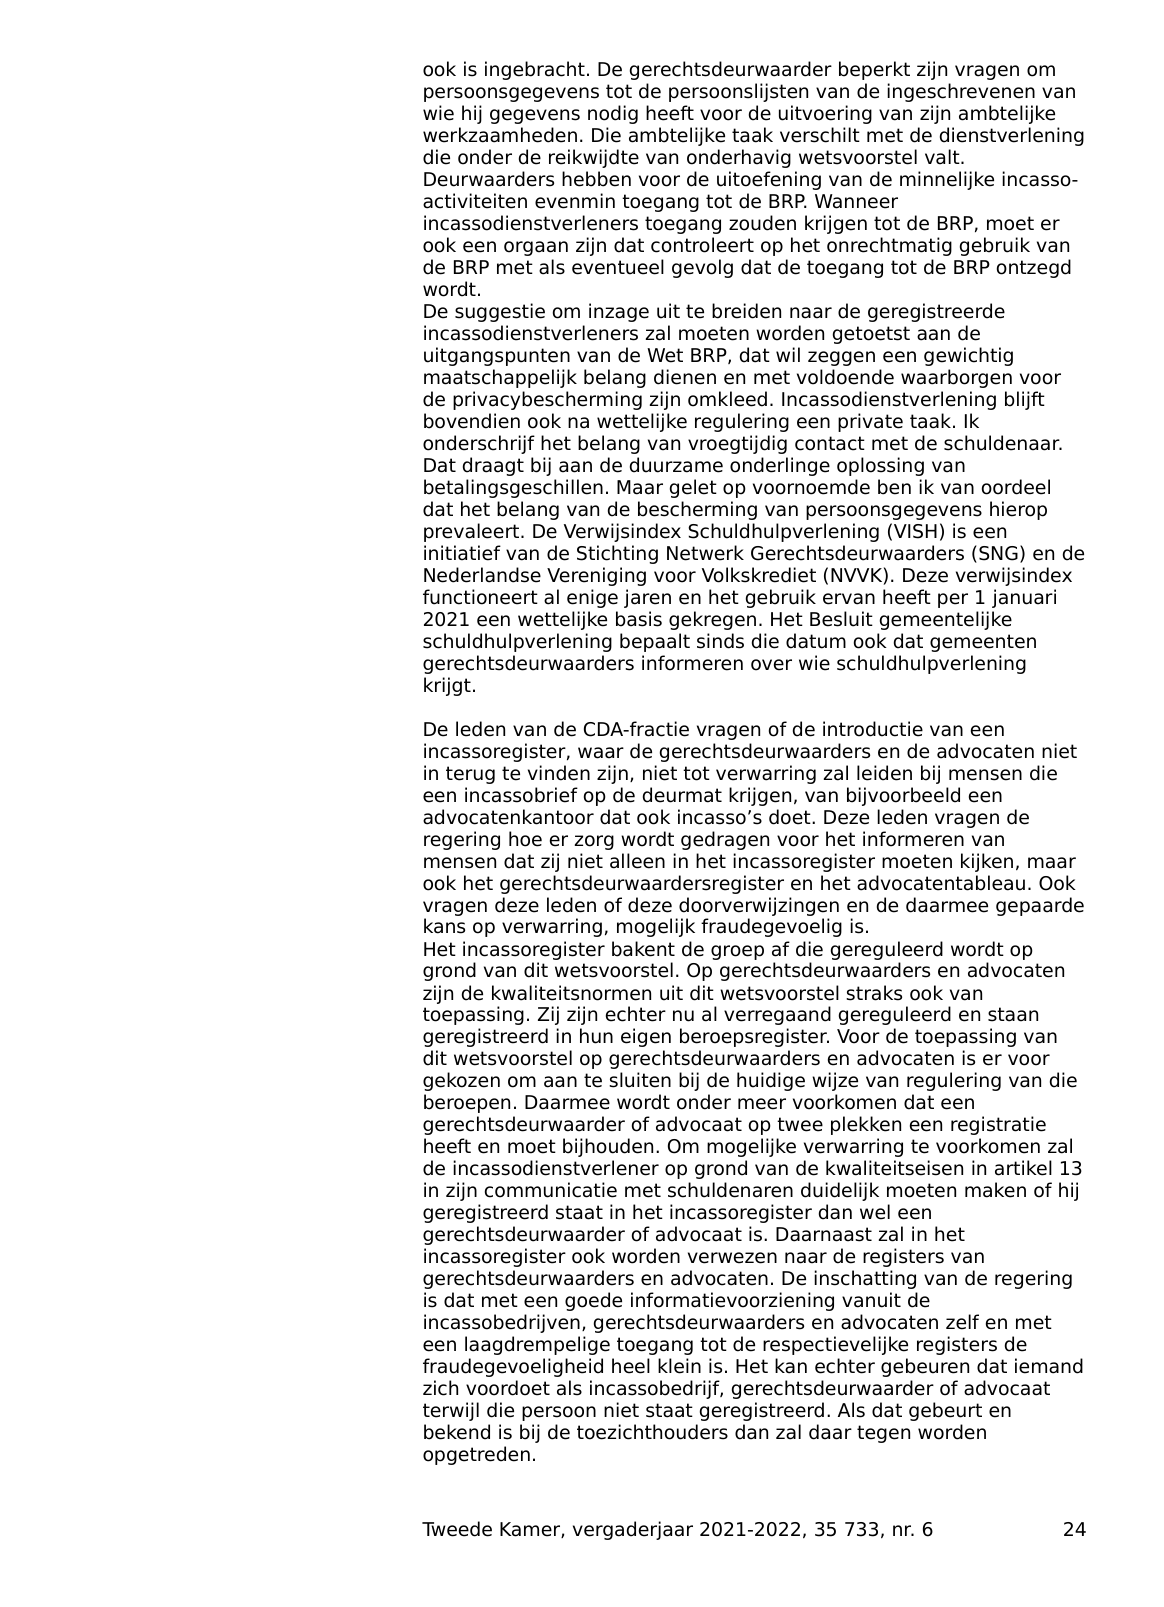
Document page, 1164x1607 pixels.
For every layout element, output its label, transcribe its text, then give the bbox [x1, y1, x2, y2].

text De leden van de CDA-fractie vragen of de introductie van een incassoregister, waar de gerechtsdeurwaarders en de advocaten niet in terug te vinden zijn, niet tot verwarring zal leiden bij mensen die een incassobrief op de deurmat krijgen, van bijvoorbeeld een advocatenkantoor dat ook incasso’s doet. Deze leden vragen de regering hoe er zorg wordt gedragen voor het informeren van mensen dat zij niet alleen in het incassoregister moeten kijken, maar ook het gerechtsdeurwaardersregister en het advocatentableau. Ook vragen deze leden of deze doorverwijzingen en de daarmee gepaarde kans op verwarring, mogelijk fraudegevoelig is. [422, 719, 1087, 938]
text De suggestie om inzage uit te breiden naar de geregistreerde incassodienstverleners zal moeten worden getoetst aan de uitgangspunten van de Wet BRP, dat wil zeggen een gewichtig maatschappelijk belang dienen en met voldoende waarborgen voor de privacybescherming zijn omkleed. Incassodienstverlening blijft bovendien ook na wettelijke regulering een private taak. Ik onderschrijf het belang van vroegtijdig contact met de schuldenaar. Dat draagt bij aan de duurzame onderlinge oplossing van betalingsgeschillen. Maar gelet op voornoemde ben ik van oordeel dat het belang van de bescherming van persoonsgegevens hierop prevaleert. De Verwijsindex Schuldhulpverlening (VISH) is een initiatief van de Stichting Netwerk Gerechtsdeurwaarders (SNG) en de Nederlandse Vereniging voor Volkskrediet (NVVK). Deze verwijsindex functioneert al enige jaren en het gebruik ervan heeft per 1 januari 2021 een wettelijke basis gekregen. Het Besluit gemeentelijke schuldhulpverlening bepaalt sinds die datum ook dat gemeenten gerechtsdeurwaarders informeren over wie schuldhulpverlening krijgt. [422, 301, 1087, 696]
text Het incassoregister bakent de groep af die gereguleerd wordt op grond van dit wetsvoorstel. Op gerechtsdeurwaarders en advocaten zijn de kwaliteitsnormen uit dit wetsvoorstel straks ook van toepassing. Zij zijn echter nu al verregaand gereguleerd en staan geregistreerd in hun eigen beroepsregister. Voor de toepassing van dit wetsvoorstel op gerechtsdeurwaarders en advocaten is er voor gekozen om aan te sluiten bij de huidige wijze van regulering van die beroepen. Daarmee wordt onder meer voorkomen dat een gerechtsdeurwaarder of advocaat op twee plekken een registratie heeft en moet bijhouden. Om mogelijke verwarring te voorkomen zal de incassodienstverlener op grond van de kwaliteitseisen in artikel 13 in zijn communicatie met schuldenaren duidelijk moeten maken of hij geregistreerd staat in het incassoregister dan wel een gerechtsdeurwaarder of advocaat is. Daarnaast zal in het incassoregister ook worden verwezen naar de registers van gerechtsdeurwaarders en advocaten. De inschatting van de regering is dat met een goede informatievoorziening vanuit de incassobedrijven, gerechtsdeurwaarders en advocaten zelf en met een laagdrempelige toegang tot de respectievelijke registers de fraudegevoeligheid heel klein is. Het kan echter gebeuren dat iemand zich voordoet als incassobedrijf, gerechtsdeurwaarder of advocaat terwijl die persoon niet staat geregistreerd. Als dat gebeurt en bekend is bij de toezichthouders dan zal daar tegen worden opgetreden. [422, 938, 1087, 1466]
text ook is ingebracht. De gerechtsdeurwaarder beperkt zijn vragen om persoonsgegevens tot de persoonslijsten van de ingeschrevenen van wie hij gegevens nodig heeft voor de uitvoering van zijn ambtelijke werkzaamheden. Die ambtelijke taak verschilt met de dienstverlening die onder de reikwijdte van onderhavig wetsvoorstel valt. Deurwaarders hebben voor de uitoefening van de minnelijke incasso-activiteiten evenmin toegang tot de BRP. Wanneer incassodienstverleners toegang zouden krijgen tot de BRP, moet er ook een orgaan zijn dat controleert op het onrechtmatig gebruik van de BRP met als eventueel gevolg dat de toegang tot de BRP ontzegd wordt. [422, 59, 1087, 301]
